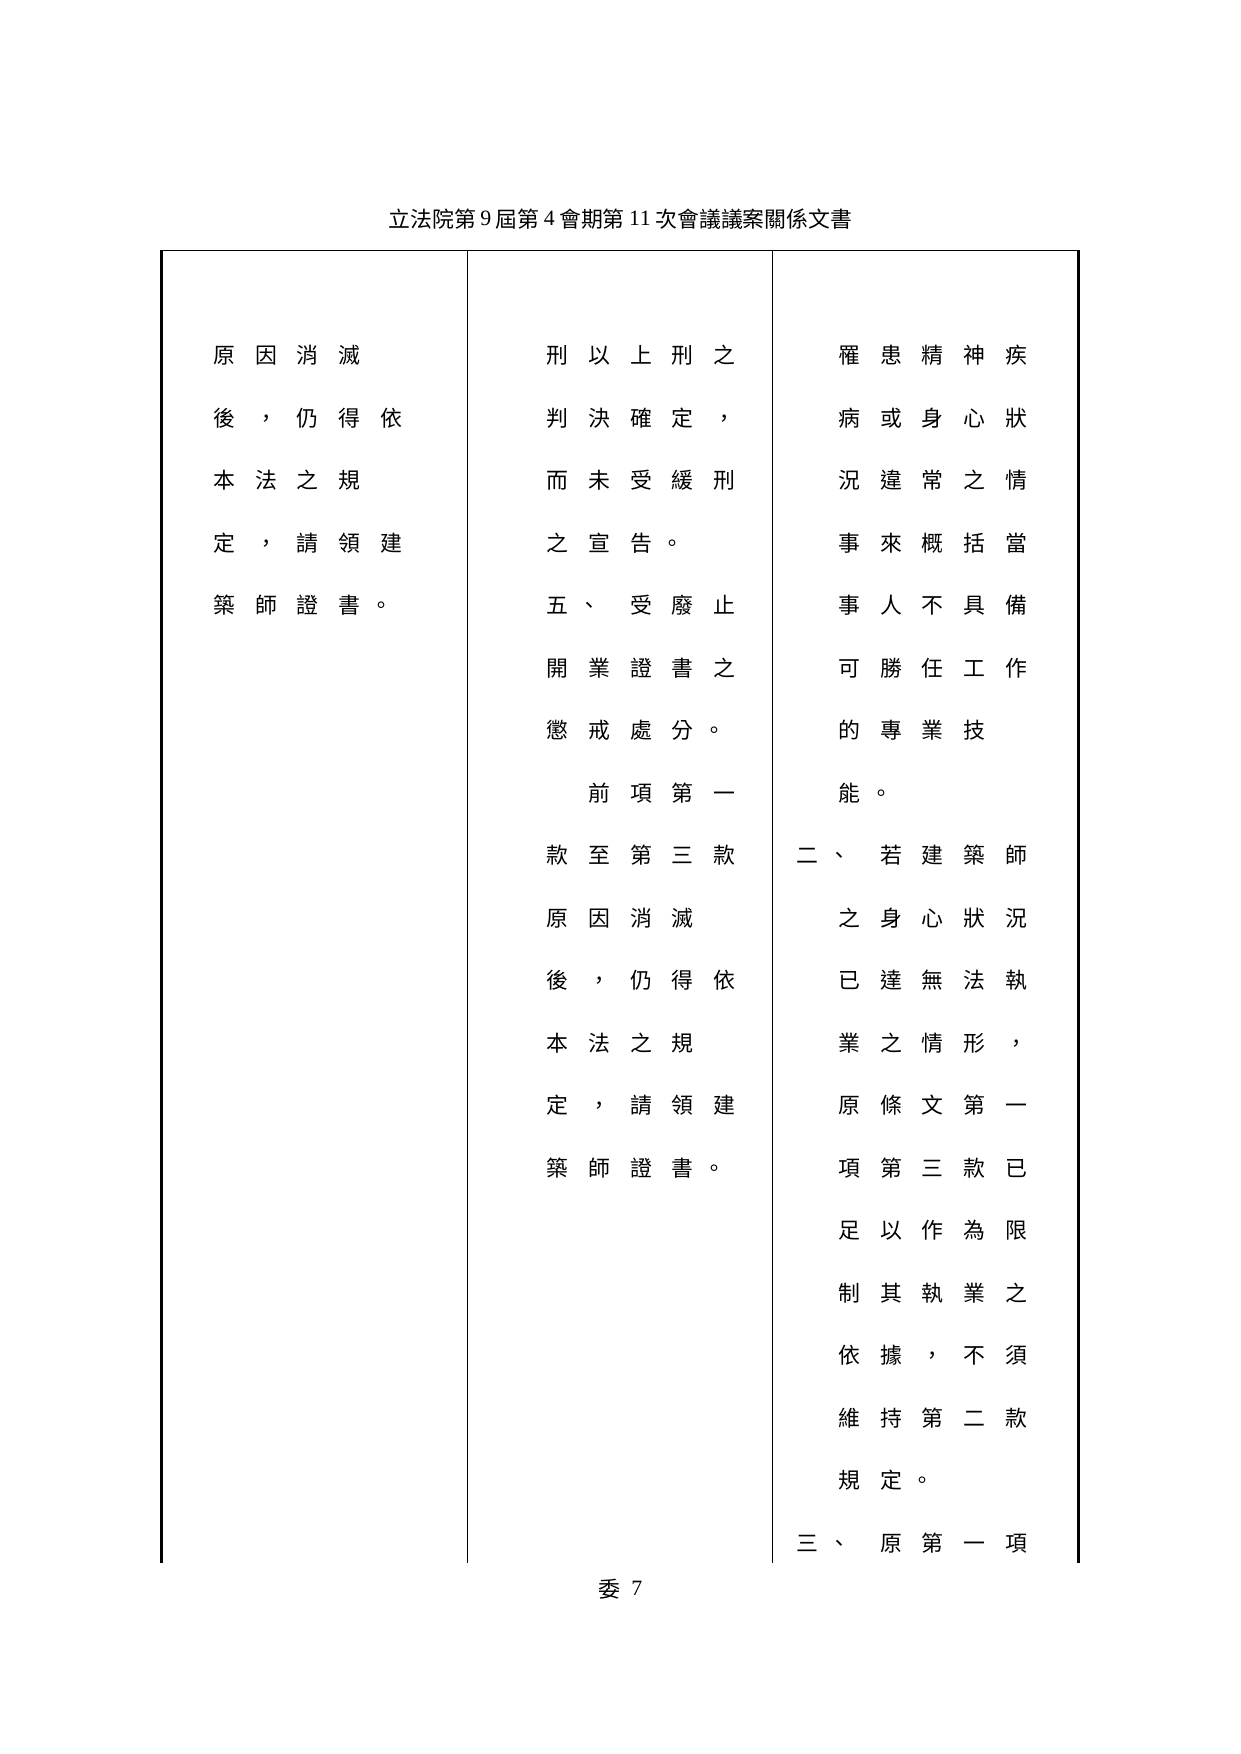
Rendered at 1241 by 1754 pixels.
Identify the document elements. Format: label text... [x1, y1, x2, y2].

table_cell 刑以上刑之判決確定，而未受緩刑之宣告。 五、受廢止開業證書之懲戒處分。 前項第一款至第三款原因消滅後，仍得依本法之規定，請領建築師證書。 [468, 251, 772, 1563]
table_cell 一、刪除原條文第一項第二款。因精神疾病之範圍廣泛，按精神疾病診斷與統計手冊第五版對於精神疾病之類別定義，囤積症（例如捨不得丟棄舊物、過度性地收購或收集物件）或是僅限於表演時的社交焦慮症（例如發表演說之前非常緊張）等病症也視為精神疾病。但有此精神疾病及身心障礙是否影響當事人作為建築師之表現與專業，並無直接關係。因此，並不適宜以罹患精神疾病或身心狀況違常之情事來概括當事人不具備可勝任工作的專業技能。 二、若建築師之身心狀況已達無法執業之情形，原條文第一項第三款已足以作為限制其執業之依據，不須維持第二款規定。 三、原第一項第三款改列為第二款，第四款改列為第三款，第五款改列為第四款。 [773, 251, 1077, 1563]
table_cell 原因消滅後，仍得依本法之規定，請領建築師證書。 [163, 251, 467, 1563]
